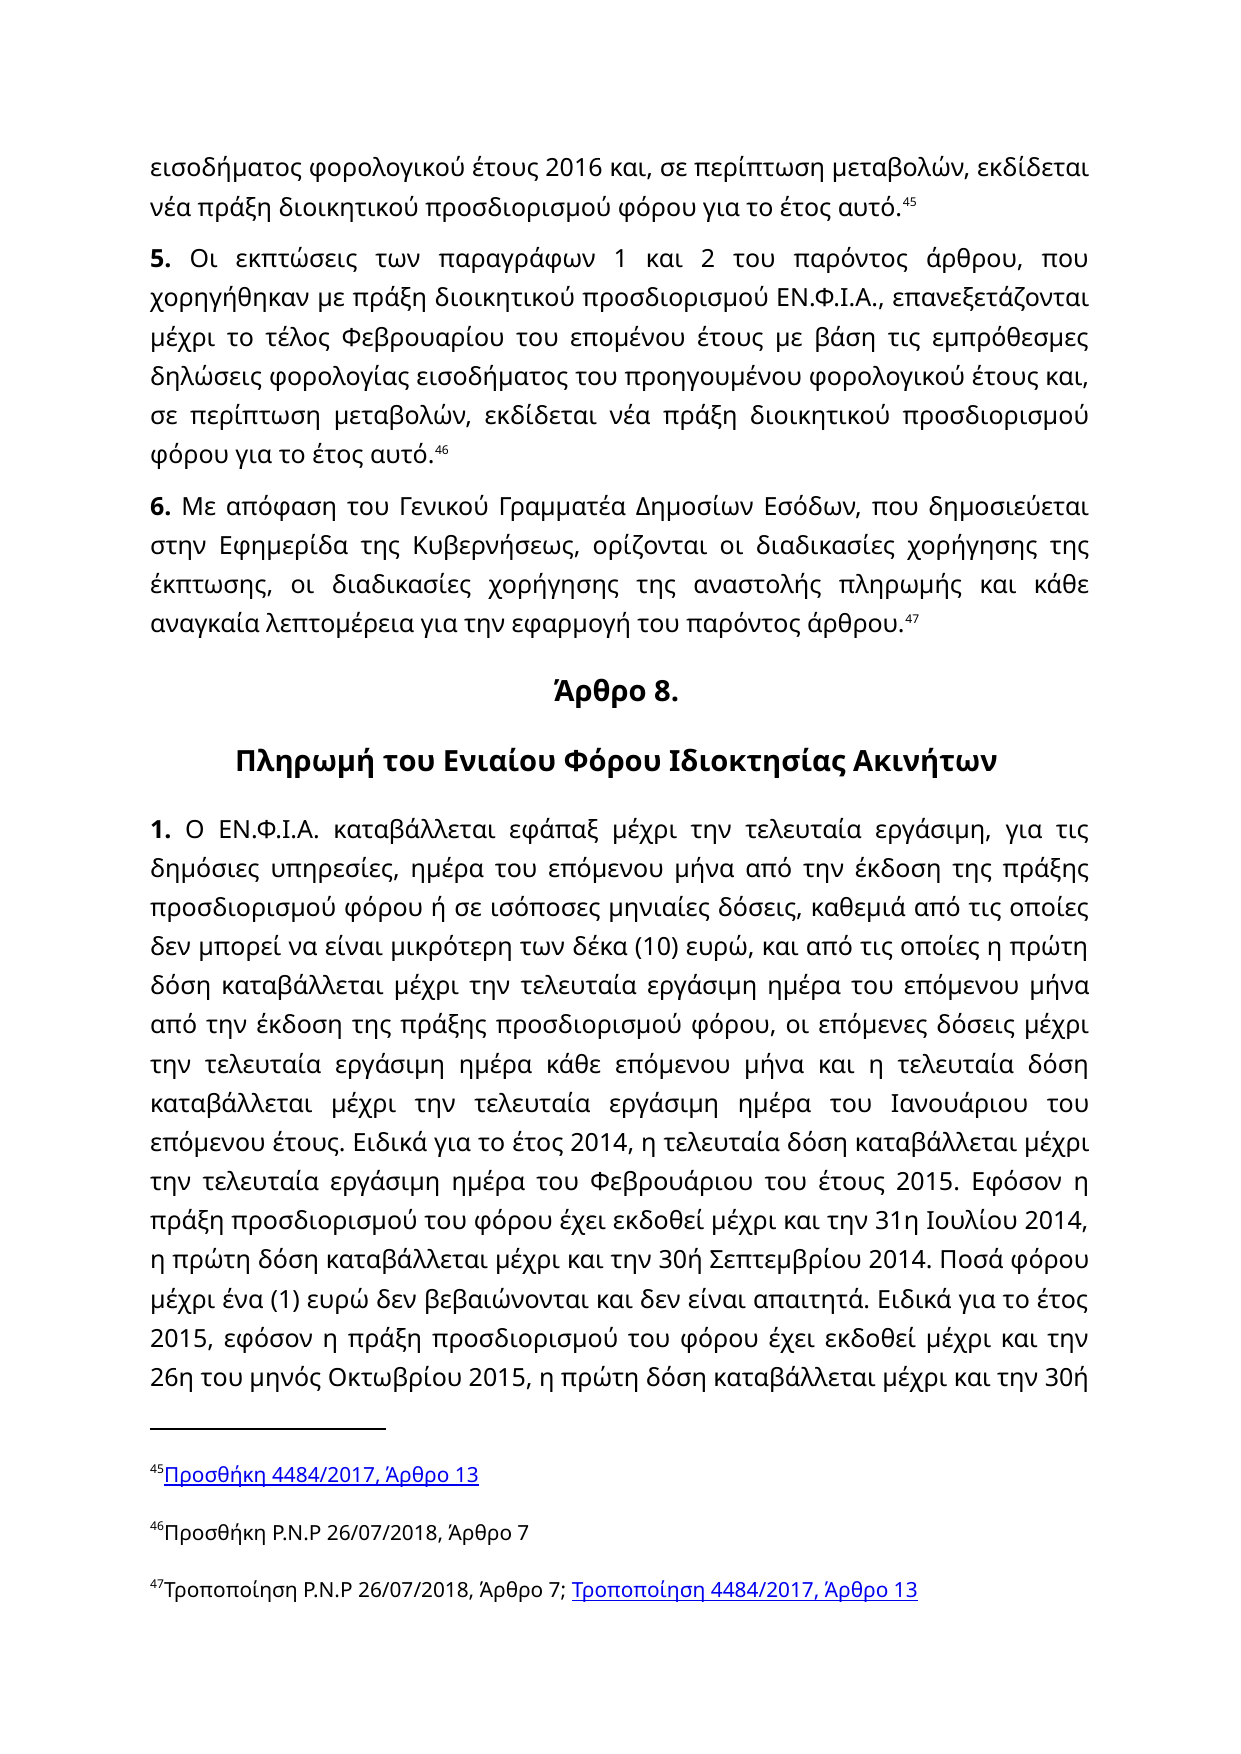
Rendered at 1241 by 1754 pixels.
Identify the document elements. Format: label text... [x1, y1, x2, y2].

text 6. Με απόφαση του Γενικού Γραμματέα Δημοσίων Εσόδων, που δημοσιεύεται στην Εφημερίδα της Κυβερνήσεως, ορίζονται οι διαδικασίες χορήγησης της έκπτωσης, οι διαδικασίες χορήγησης της αναστολής πληρωμής και κάθε αναγκαία λεπτομέρεια για την εφαρμογή του παρόντος άρθρου. [150, 488, 1090, 640]
subtitle Άρθρο 8. [150, 670, 1090, 710]
text Τροποποίηση P.N.P 26/07/2018, Άρθρο 7; Τροποποίηση 4484/2017, Άρθρο 13 [150, 1576, 1090, 1604]
text Προσθήκη 4484/2017, Άρθρο 13 [150, 1460, 1090, 1489]
text 1. Ο ΕΝ.Φ.Ι.Α. καταβάλλεται εφάπαξ μέχρι την τελευταία εργάσιμη, για τις δημόσιες υπηρεσίες, ημέρα του επόμενου μήνα από την έκδοση της πράξης προσδιορισμού φόρου ή σε ισόποσες μηνιαίες δόσεις, καθεμιά από τις οποίες δεν μπορεί να είναι μικρότερη των δέκα (10) ευρώ, και από τις οποίες η πρώτη δόση καταβάλλεται μέχρι την τελευταία εργάσιμη ημέρα του επόμενου μήνα από την έκδοση της πράξης προσδιορισμού φόρου, οι επόμενες δόσεις μέχρι την τελευταία εργάσιμη ημέρα κάθε επόμενου μήνα και η τελευταία δόση καταβάλλεται μέχρι την τελευταία εργάσιμη ημέρα του Ιανουάριου του επόμενου έτους. Ειδικά για το έτος 2014, η τελευταία δόση καταβάλλεται μέχρι την τελευταία εργάσιμη ημέρα του Φεβρουάριου του έτους 2015. Εφόσον η πράξη προσδιορισμού του φόρου έχει εκδοθεί μέχρι και την 31η Ιουλίου 2014, η πρώτη δόση καταβάλλεται μέχρι και την 30ή Σεπτεμβρίου 2014. Ποσά φόρου μέχρι ένα (1) ευρώ δεν βεβαιώνονται και δεν είναι απαιτητά. Ειδικά για το έτος 2015, εφόσον η πράξη προσδιορισμού του φόρου έχει εκδοθεί μέχρι και την 26η του μηνός Οκτωβρίου 2015, η πρώτη δόση καταβάλλεται μέχρι και την 30ή [150, 811, 1090, 1394]
text 5. Οι εκπτώσεις των παραγράφων 1 και 2 του παρόντος άρθρου, που χορηγήθηκαν με πράξη διοικητικού προσδιορισμού ΕΝ.Φ.Ι.Α., επανεξετάζονται μέχρι το τέλος Φεβρουαρίου του επομένου έτους με βάση τις εμπρόθεσμες δηλώσεις φορολογίας εισοδήματος του προηγουμένου φορολογικού έτους και, σε περίπτωση μεταβολών, εκδίδεται νέα πράξη διοικητικού προσδιορισμού φόρου για το έτος αυτό. [150, 241, 1090, 471]
subtitle Πληρωμή του Ενιαίου Φόρου Ιδιοκτησίας Ακινήτων [150, 741, 1090, 780]
text εισοδήµατος φορολογικού έτους 2016 και, σε περίπτωση µεταβολών, εκδίδεται νέα πράξη διοικητικού προσδιορισµού φόρου για το έτος αυτό. [150, 150, 1090, 223]
text Προσθήκη P.N.P 26/07/2018, Άρθρο 7 [150, 1518, 1090, 1546]
